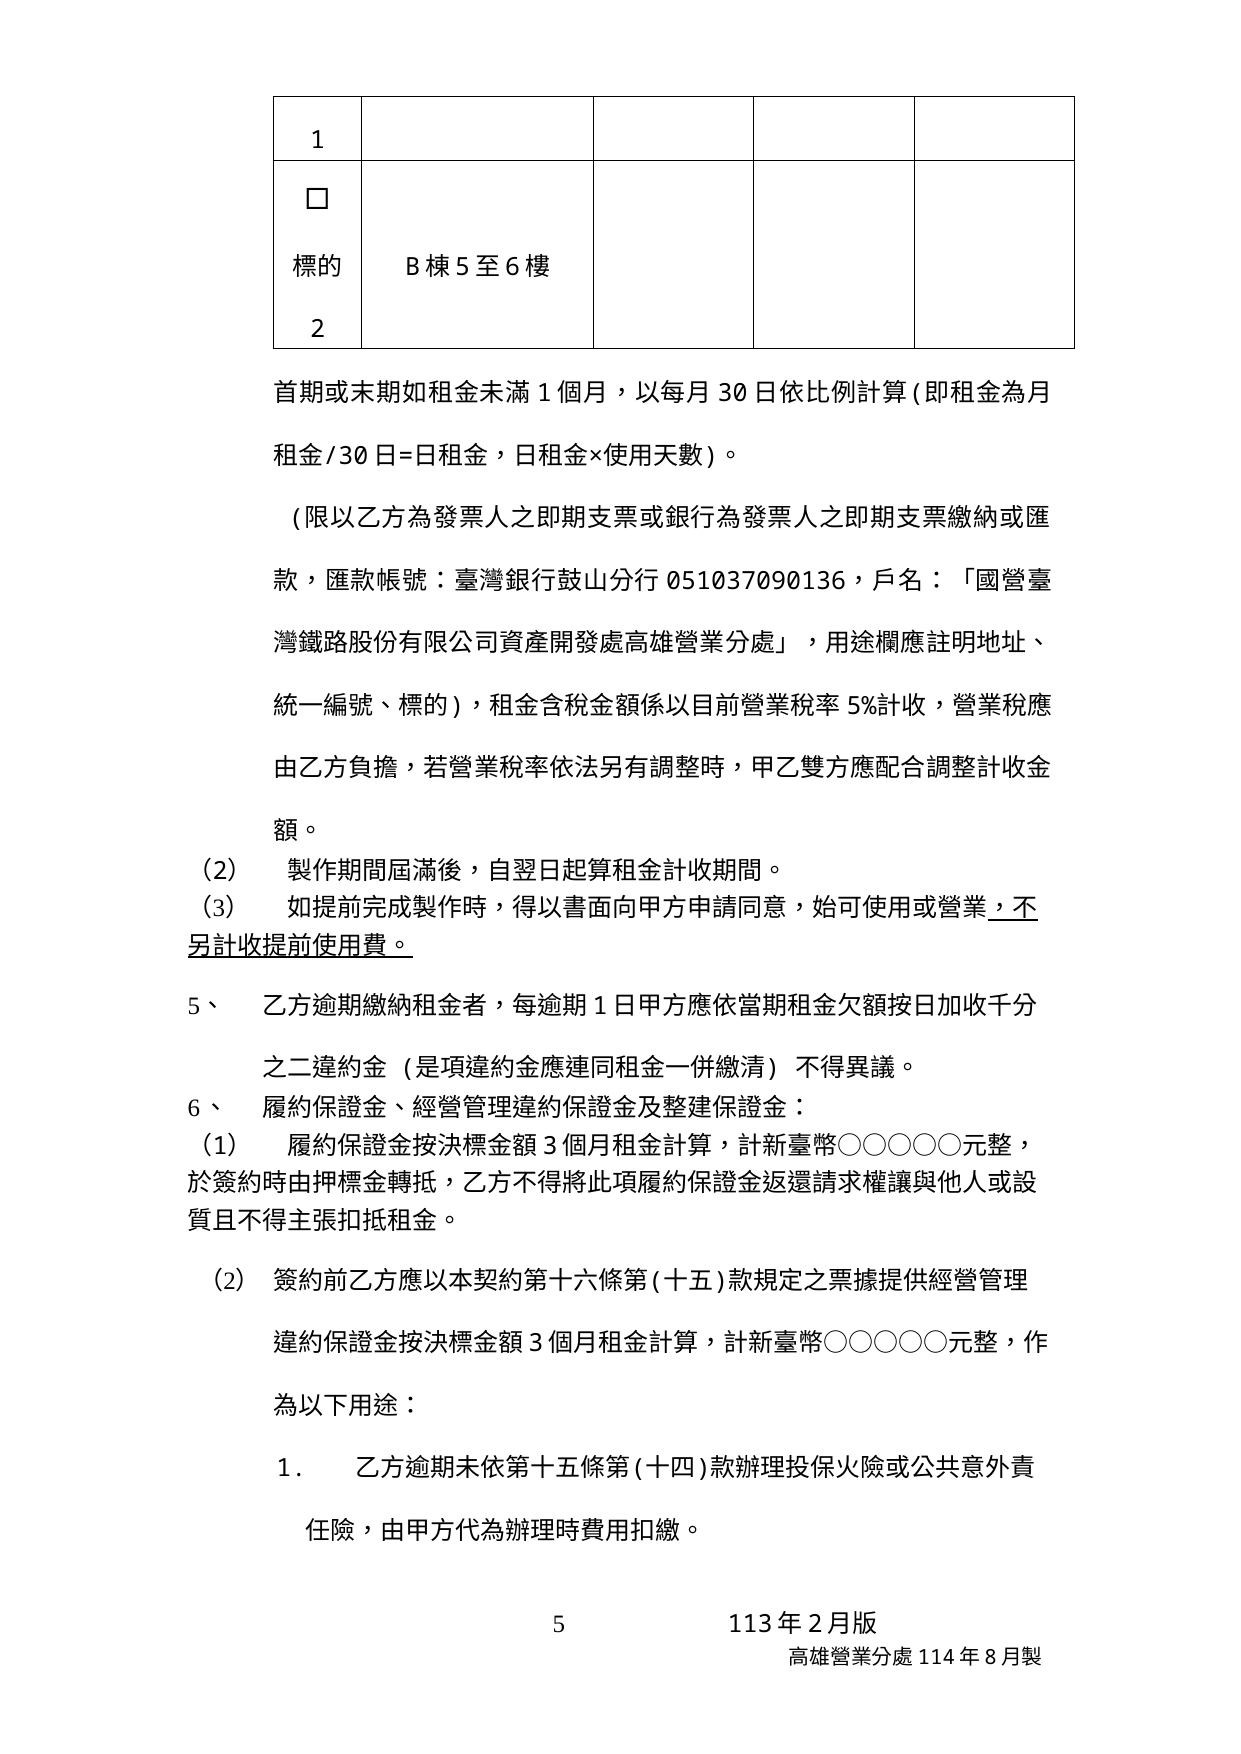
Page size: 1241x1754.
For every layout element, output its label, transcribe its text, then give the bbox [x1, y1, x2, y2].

list 如提前完成製作時，得以書面向甲方申請同意，始可使用或營業，不另計收提前使用費。 [187, 887, 1047, 962]
table_cell [594, 97, 753, 160]
table_cell [915, 161, 1074, 348]
text (限以乙方為發票人之即期支票或銀行為發票人之即期支票繳納或匯款，匯款帳號：臺灣銀行鼓山分行051037090136，戶名：「國營臺灣鐵路股份有限公司資產開發處高雄營業分處」，用途欄應註明地址、統一編號、標的)，租金含稅金額係以目前營業稅率5%計收，營業稅應由乙方負擔，若營業稅率依法另有調整時，甲乙雙方應配合調整計收金額。 [273, 474, 1053, 849]
list 乙方逾期繳納租金者，每逾期1日甲方應依當期租金欠額按日加收千分之二違約金 (是項違約金應連同租金一併繳清) 不得異議。 [187, 962, 1053, 1087]
table_cell [915, 97, 1074, 160]
list 履約保證金、經營管理違約保證金及整建保證金： [187, 1087, 1053, 1124]
table_cell [754, 97, 914, 160]
table_cell 1 [274, 97, 361, 160]
list 簽約前乙方應以本契約第十六條第(十五)款規定之票據提供經營管理違約保證金按決標金額3個月租金計算，計新臺幣○○○○○元整，作為以下用途： [198, 1237, 1053, 1424]
list 製作期間屆滿後，自翌日起算租金計收期間。 [187, 849, 1047, 887]
table_cell B棟5至6樓 [362, 161, 593, 348]
table_cell  標的2 [274, 161, 361, 348]
text 首期或末期如租金未滿1個月，以每月30日依比例計算(即租金為月租金/30日=日租金，日租金×使用天數)。 [273, 349, 1053, 474]
list 乙方逾期未依第十五條第(十四)款辦理投保火險或公共意外責任險，由甲方代為辦理時費用扣繳。 [276, 1424, 1053, 1549]
table_cell [362, 97, 593, 160]
list 履約保證金按決標金額3個月租金計算，計新臺幣○○○○○元整，於簽約時由押標金轉抵，乙方不得將此項履約保證金返還請求權讓與他人或設質且不得主張扣抵租金。 [187, 1124, 1047, 1237]
table_cell [594, 161, 753, 348]
table_cell [754, 161, 914, 348]
